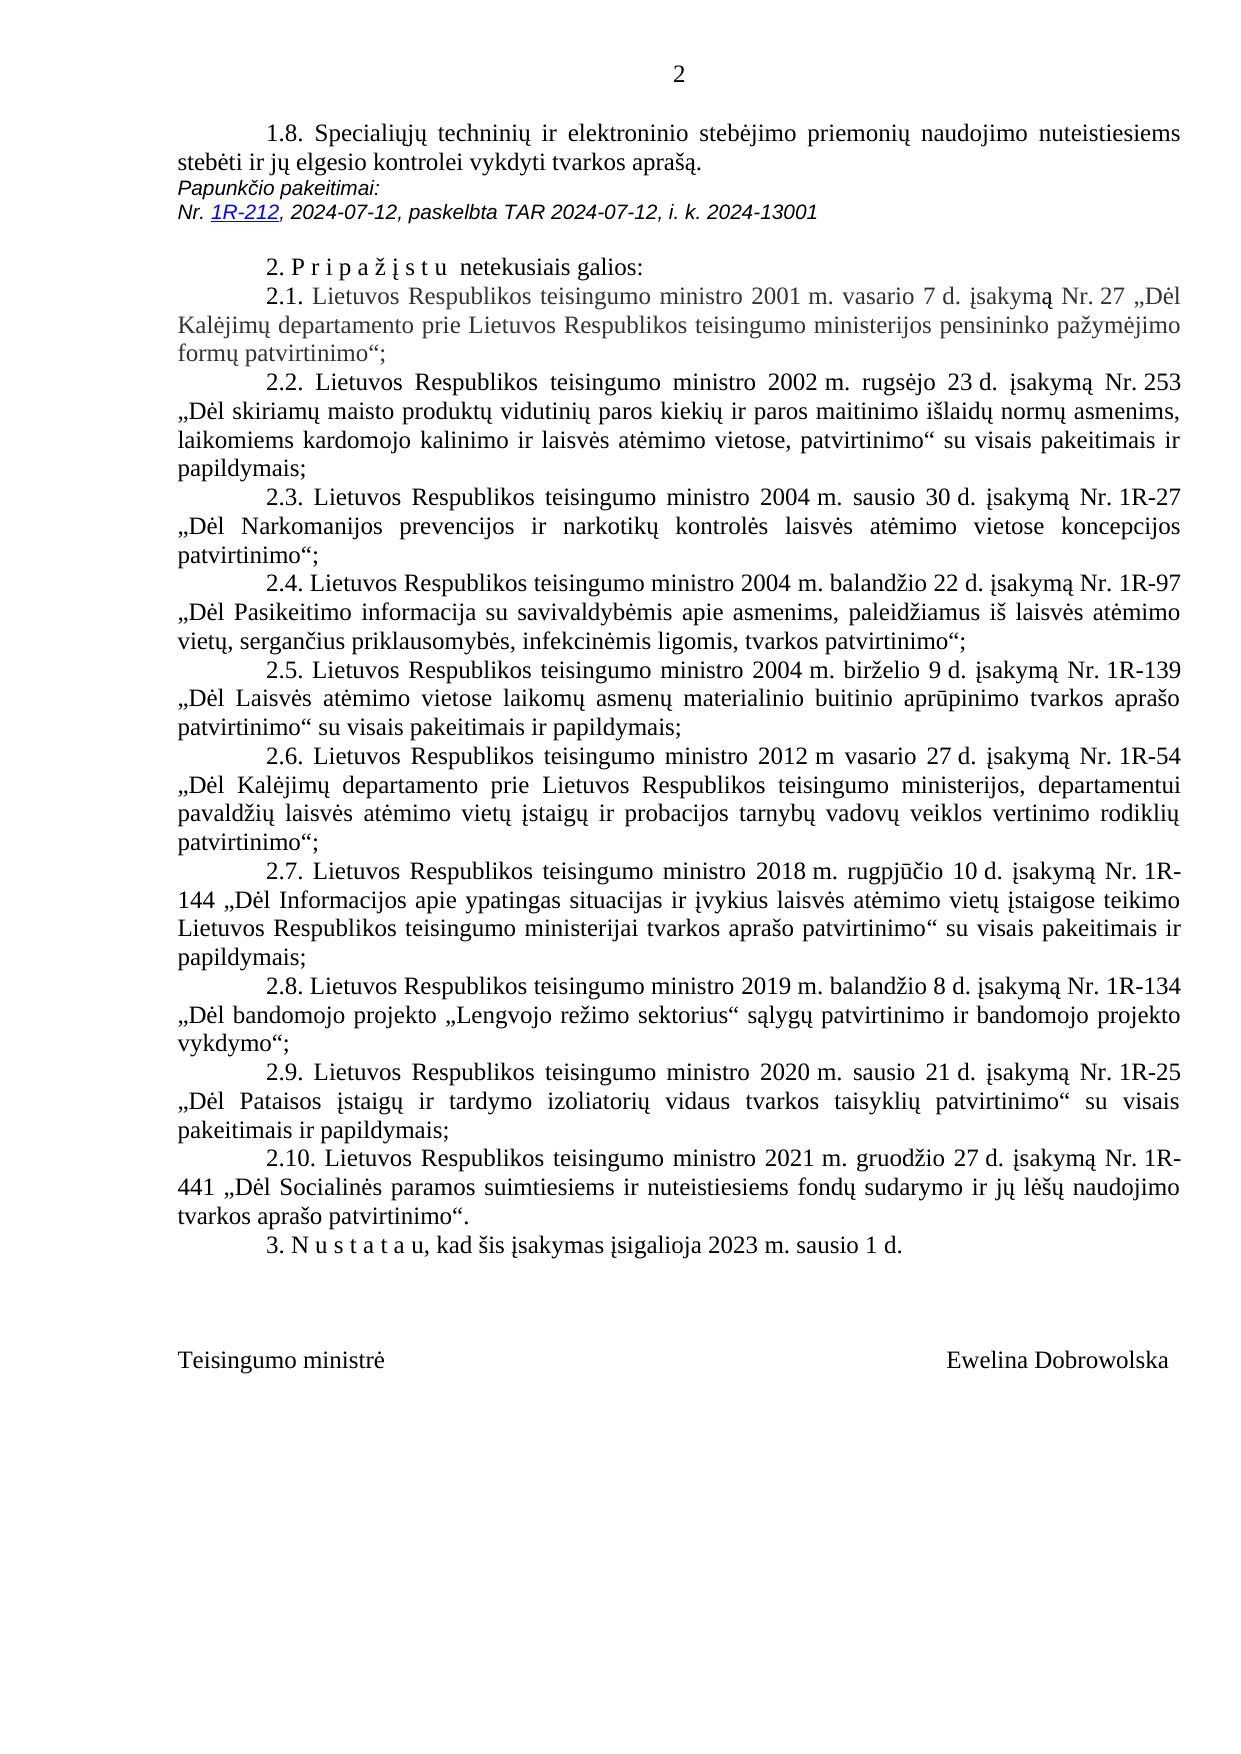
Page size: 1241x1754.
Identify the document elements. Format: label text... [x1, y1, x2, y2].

text 2.3. Lietuvos Respublikos teisingumo ministro 2004 m. sausio 30 d. įsakymą Nr. 1R-27 „Dėl Narkomanijos prevencijos ir narkotikų kontrolės laisvės atėmimo vietose koncepcijos patvirtinimo“; [177, 482, 1181, 568]
text 2.10. Lietuvos Respublikos teisingumo ministro 2021 m. gruodžio 27 d. įsakymą Nr. 1R-441 „Dėl Socialinės paramos suimtiesiems ir nuteistiesiems fondų sudarymo ir jų lėšų naudojimo tvarkos aprašo patvirtinimo“. [177, 1143, 1181, 1230]
text 2. Pripažįstu netekusiais galios: [177, 252, 1181, 281]
text 2.4. Lietuvos Respublikos teisingumo ministro 2004 m. balandžio 22 d. įsakymą Nr. 1R-97 „Dėl Pasikeitimo informacija su savivaldybėmis apie asmenims, paleidžiamus iš laisvės atėmimo vietų, sergančius priklausomybės, infekcinėmis ligomis, tvarkos patvirtinimo“; [177, 568, 1181, 655]
text Nr. 1R-212, 2024-07-12, paskelbta TAR 2024-07-12, i. k. 2024-13001 [177, 199, 1181, 223]
text 2.2. Lietuvos Respublikos teisingumo ministro 2002 m. rugsėjo 23 d. įsakymą Nr. 253 „Dėl skiriamų maisto produktų vidutinių paros kiekių ir paros maitinimo išlaidų normų asmenims, laikomiems kardomojo kalinimo ir laisvės atėmimo vietose, patvirtinimo“ su visais pakeitimais ir papildymais; [177, 367, 1181, 482]
text 2.1. Lietuvos Respublikos teisingumo ministro 2001 m. vasario 7 d. įsakymą Nr. 27 „Dėl Kalėjimų departamento prie Lietuvos Respublikos teisingumo ministerijos pensininko pažymėjimo formų patvirtinimo“; [177, 281, 1181, 367]
text 2.8. Lietuvos Respublikos teisingumo ministro 2019 m. balandžio 8 d. įsakymą Nr. 1R-134 „Dėl bandomojo projekto „Lengvojo režimo sektorius“ sąlygų patvirtinimo ir bandomojo projekto vykdymo“; [177, 971, 1181, 1057]
text 2.5. Lietuvos Respublikos teisingumo ministro 2004 m. birželio 9 d. įsakymą Nr. 1R-139 „Dėl Laisvės atėmimo vietose laikomų asmenų materialinio buitinio aprūpinimo tvarkos aprašo patvirtinimo“ su visais pakeitimais ir papildymais; [177, 655, 1181, 741]
text 3. Nustatau, kad šis įsakymas įsigalioja 2023 m. sausio 1 d. [177, 1230, 1181, 1258]
text Papunkčio pakeitimai: [177, 176, 1181, 199]
text 2.7. Lietuvos Respublikos teisingumo ministro 2018 m. rugpjūčio 10 d. įsakymą Nr. 1R-144 „Dėl Informacijos apie ypatingas situacijas ir įvykius laisvės atėmimo vietų įstaigose teikimo Lietuvos Respublikos teisingumo ministerijai tvarkos aprašo patvirtinimo“ su visais pakeitimais ir papildymais; [177, 856, 1181, 971]
text 1.8. Specialiųjų techninių ir elektroninio stebėjimo priemonių naudojimo nuteistiesiems stebėti ir jų elgesio kontrolei vykdyti tvarkos aprašą. [177, 118, 1181, 176]
text 2.9. Lietuvos Respublikos teisingumo ministro 2020 m. sausio 21 d. įsakymą Nr. 1R-25 „Dėl Pataisos įstaigų ir tardymo izoliatorių vidaus tvarkos taisyklių patvirtinimo“ su visais pakeitimais ir papildymais; [177, 1057, 1181, 1143]
text 2.6. Lietuvos Respublikos teisingumo ministro 2012 m vasario 27 d. įsakymą Nr. 1R-54 „Dėl Kalėjimų departamento prie Lietuvos Respublikos teisingumo ministerijos, departamentui pavaldžių laisvės atėmimo vietų įstaigų ir probacijos tarnybų vadovų veiklos vertinimo rodiklių patvirtinimo“; [177, 741, 1181, 856]
text Teisingumo ministrė Ewelina Dobrowolska [177, 1345, 1181, 1373]
